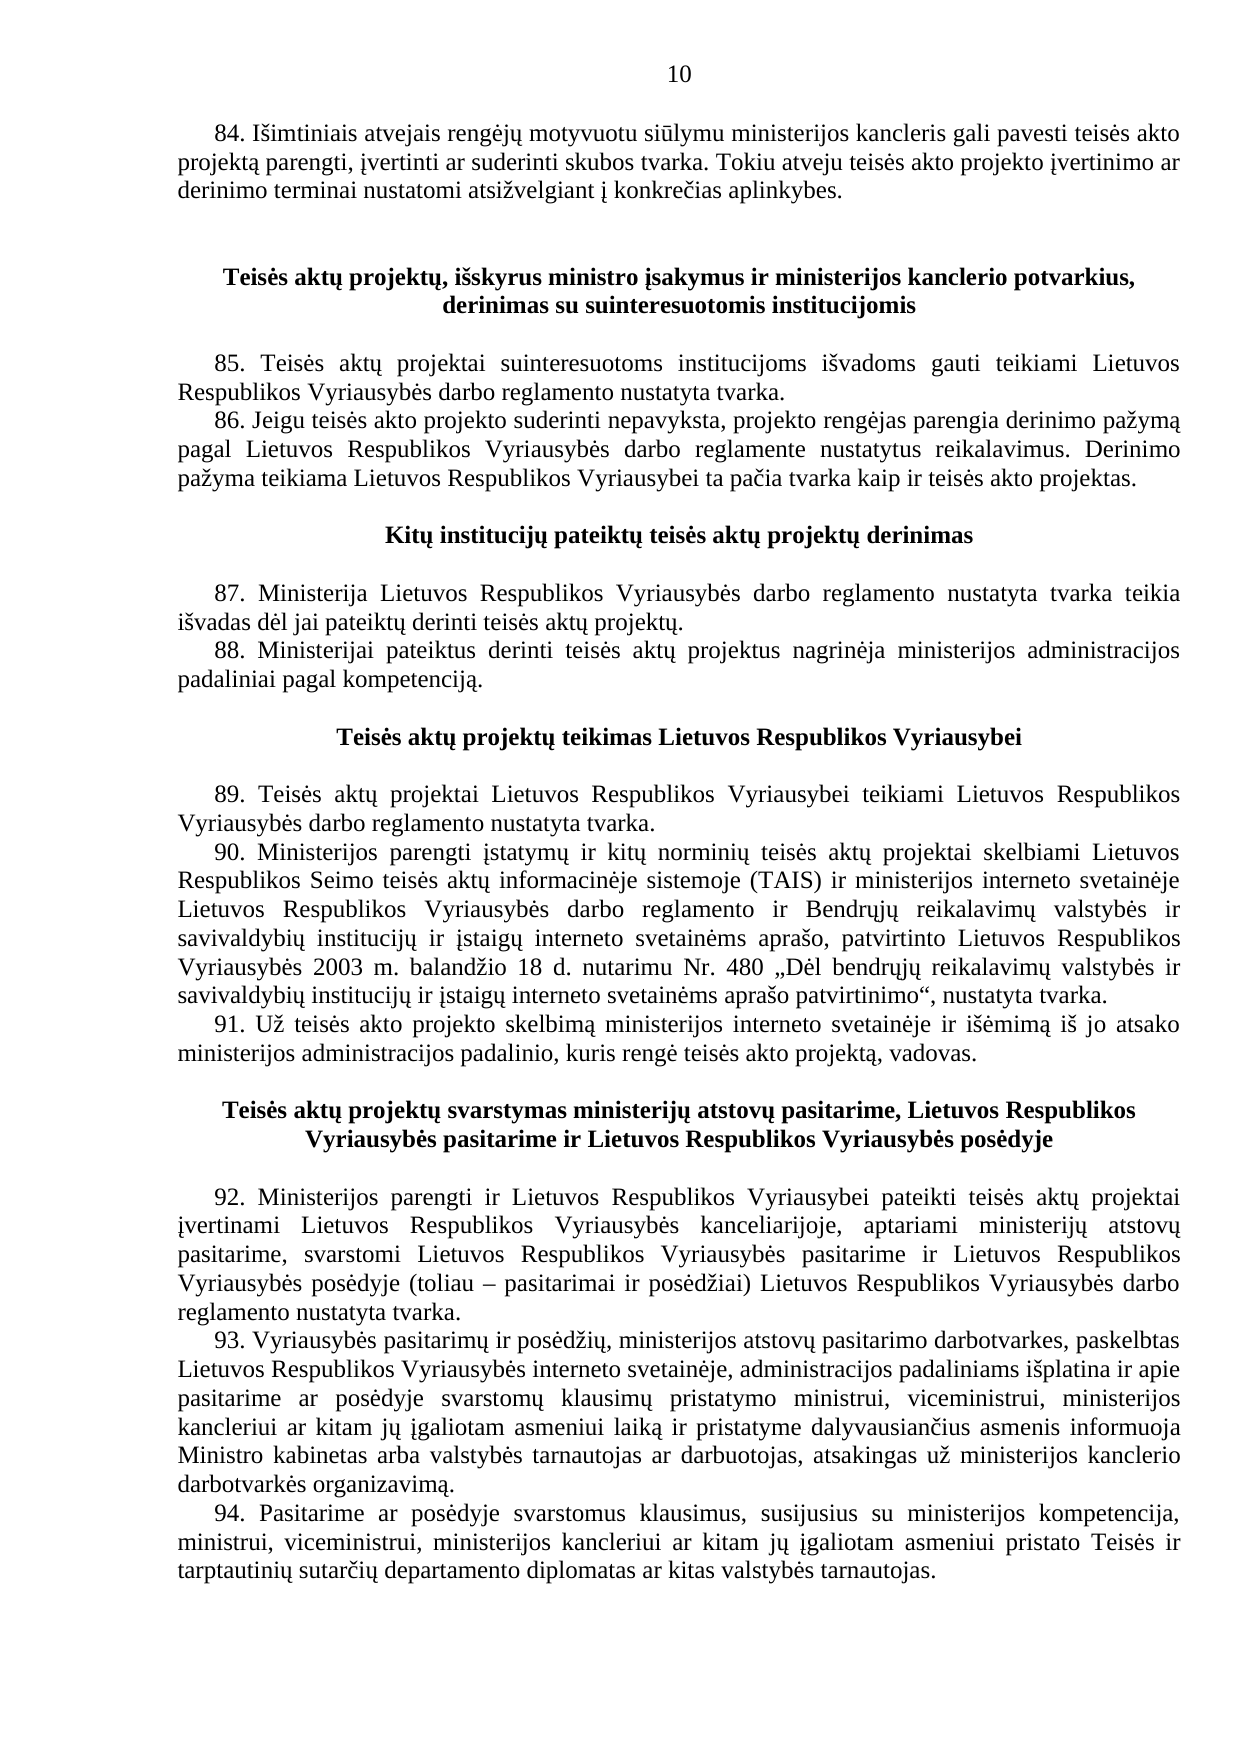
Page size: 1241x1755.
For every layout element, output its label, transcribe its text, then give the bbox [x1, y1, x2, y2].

text 89. Teisės aktų projektai Lietuvos Respublikos Vyriausybei teikiami Lietuvos Respublikos Vyriausybės darbo reglamento nustatyta tvarka. [177, 779, 1181, 837]
text Teisės aktų projektų, išskyrus ministro įsakymus ir ministerijos kanclerio potvarkius, derinimas su suinteresuotomis institucijomis [177, 262, 1181, 319]
text 92. Ministerijos parengti ir Lietuvos Respublikos Vyriausybei pateikti teisės aktų projektai įvertinami Lietuvos Respublikos Vyriausybės kanceliarijoje, aptariami ministerijų atstovų pasitarime, svarstomi Lietuvos Respublikos Vyriausybės pasitarime ir Lietuvos Respublikos Vyriausybės posėdyje (toliau – pasitarimai ir posėdžiai) Lietuvos Respublikos Vyriausybės darbo reglamento nustatyta tvarka. [177, 1182, 1181, 1326]
text 84. Išimtiniais atvejais rengėjų motyvuotu siūlymu ministerijos kancleris gali pavesti teisės akto projektą parengti, įvertinti ar suderinti skubos tvarka. Tokiu atveju teisės akto projekto įvertinimo ar derinimo terminai nustatomi atsižvelgiant į konkrečias aplinkybes. [177, 118, 1181, 204]
text 91. Už teisės akto projekto skelbimą ministerijos interneto svetainėje ir išėmimą iš jo atsako ministerijos administracijos padalinio, kuris rengė teisės akto projektą, vadovas. [177, 1009, 1181, 1067]
text 93. Vyriausybės pasitarimų ir posėdžių, ministerijos atstovų pasitarimo darbotvarkes, paskelbtas Lietuvos Respublikos Vyriausybės interneto svetainėje, administracijos padaliniams išplatina ir apie pasitarime ar posėdyje svarstomų klausimų pristatymo ministrui, viceministrui, ministerijos kancleriui ar kitam jų įgaliotam asmeniui laiką ir pristatyme dalyvausiančius asmenis informuoja Ministro kabinetas arba valstybės tarnautojas ar darbuotojas, atsakingas už ministerijos kanclerio darbotvarkės organizavimą. [177, 1326, 1181, 1498]
text 90. Ministerijos parengti įstatymų ir kitų norminių teisės aktų projektai skelbiami Lietuvos Respublikos Seimo teisės aktų informacinėje sistemoje (TAIS) ir ministerijos interneto svetainėje Lietuvos Respublikos Vyriausybės darbo reglamento ir Bendrųjų reikalavimų valstybės ir savivaldybių institucijų ir įstaigų interneto svetainėms aprašo, patvirtinto Lietuvos Respublikos Vyriausybės 2003 m. balandžio 18 d. nutarimu Nr. 480 „Dėl bendrųjų reikalavimų valstybės ir savivaldybių institucijų ir įstaigų interneto svetainėms aprašo patvirtinimo“, nustatyta tvarka. [177, 837, 1181, 1009]
text Kitų institucijų pateiktų teisės aktų projektų derinimas [177, 521, 1181, 549]
text 94. Pasitarime ar posėdyje svarstomus klausimus, susijusius su ministerijos kompetencija, ministrui, viceministrui, ministerijos kancleriui ar kitam jų įgaliotam asmeniui pristato Teisės ir tarptautinių sutarčių departamento diplomatas ar kitas valstybės tarnautojas. [177, 1498, 1181, 1584]
text 86. Jeigu teisės akto projekto suderinti nepavyksta, projekto rengėjas parengia derinimo pažymą pagal Lietuvos Respublikos Vyriausybės darbo reglamente nustatytus reikalavimus. Derinimo pažyma teikiama Lietuvos Respublikos Vyriausybei ta pačia tvarka kaip ir teisės akto projektas. [177, 406, 1181, 492]
text Teisės aktų projektų svarstymas ministerijų atstovų pasitarime, Lietuvos Respublikos Vyriausybės pasitarime ir Lietuvos Respublikos Vyriausybės posėdyje [177, 1096, 1181, 1153]
text Teisės aktų projektų teikimas Lietuvos Respublikos Vyriausybei [177, 722, 1181, 751]
text 87. Ministerija Lietuvos Respublikos Vyriausybės darbo reglamento nustatyta tvarka teikia išvadas dėl jai pateiktų derinti teisės aktų projektų. [177, 578, 1181, 636]
text 85. Teisės aktų projektai suinteresuotoms institucijoms išvadoms gauti teikiami Lietuvos Respublikos Vyriausybės darbo reglamento nustatyta tvarka. [177, 348, 1181, 406]
text 88. Ministerijai pateiktus derinti teisės aktų projektus nagrinėja ministerijos administracijos padaliniai pagal kompetenciją. [177, 636, 1181, 693]
